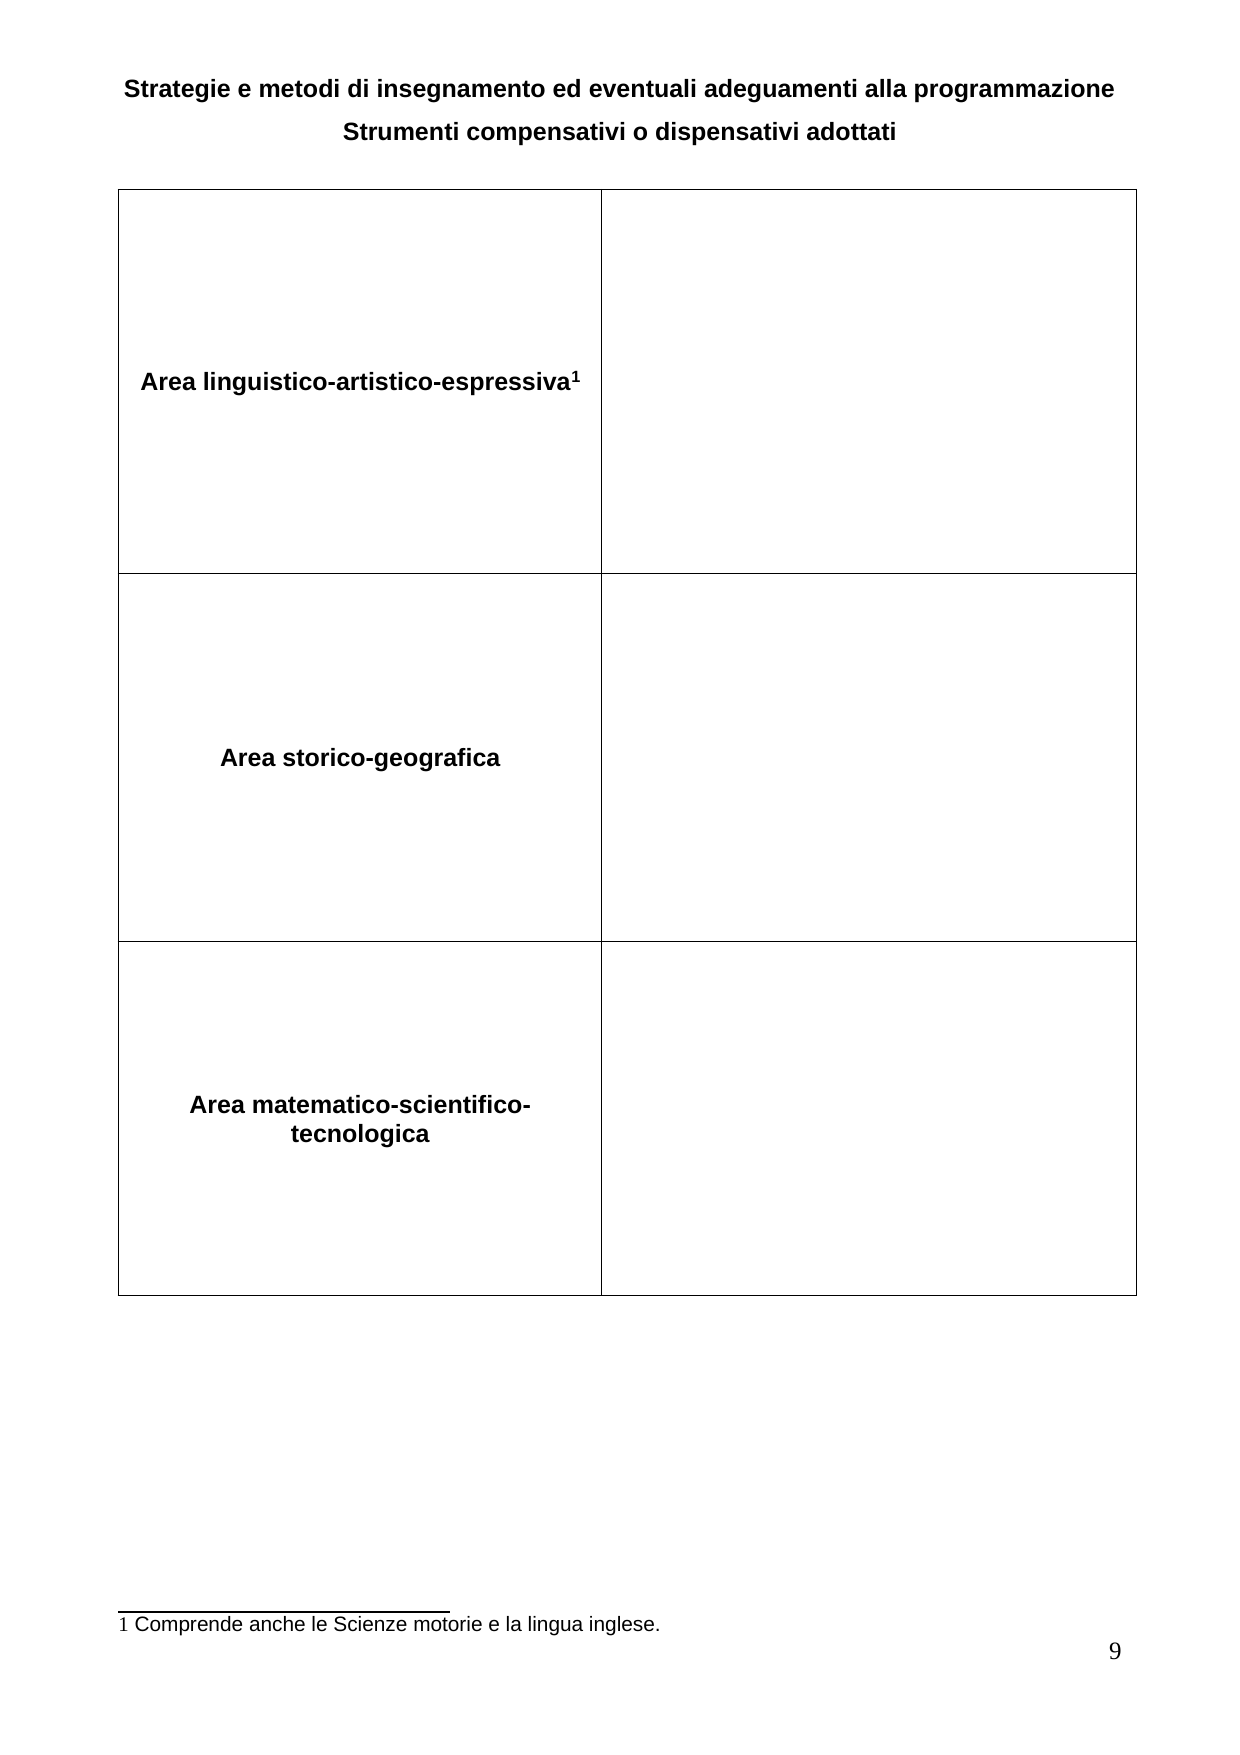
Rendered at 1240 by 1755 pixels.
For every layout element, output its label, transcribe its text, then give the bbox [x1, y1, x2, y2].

table_cell [602, 942, 1136, 1295]
table_cell Area storico-geografica [119, 574, 601, 941]
table_cell [602, 574, 1136, 941]
table_header [602, 190, 1136, 572]
table_cell Area matematico-scientifico-tecnologica [119, 942, 601, 1295]
table_header Area linguistico-artistico-espressiva [119, 190, 601, 572]
text Strategie e metodi di insegnamento ed eventuali adeguamenti alla programmazione [118, 74, 1121, 103]
text Strumenti compensativi o dispensativi adottati [118, 117, 1121, 146]
